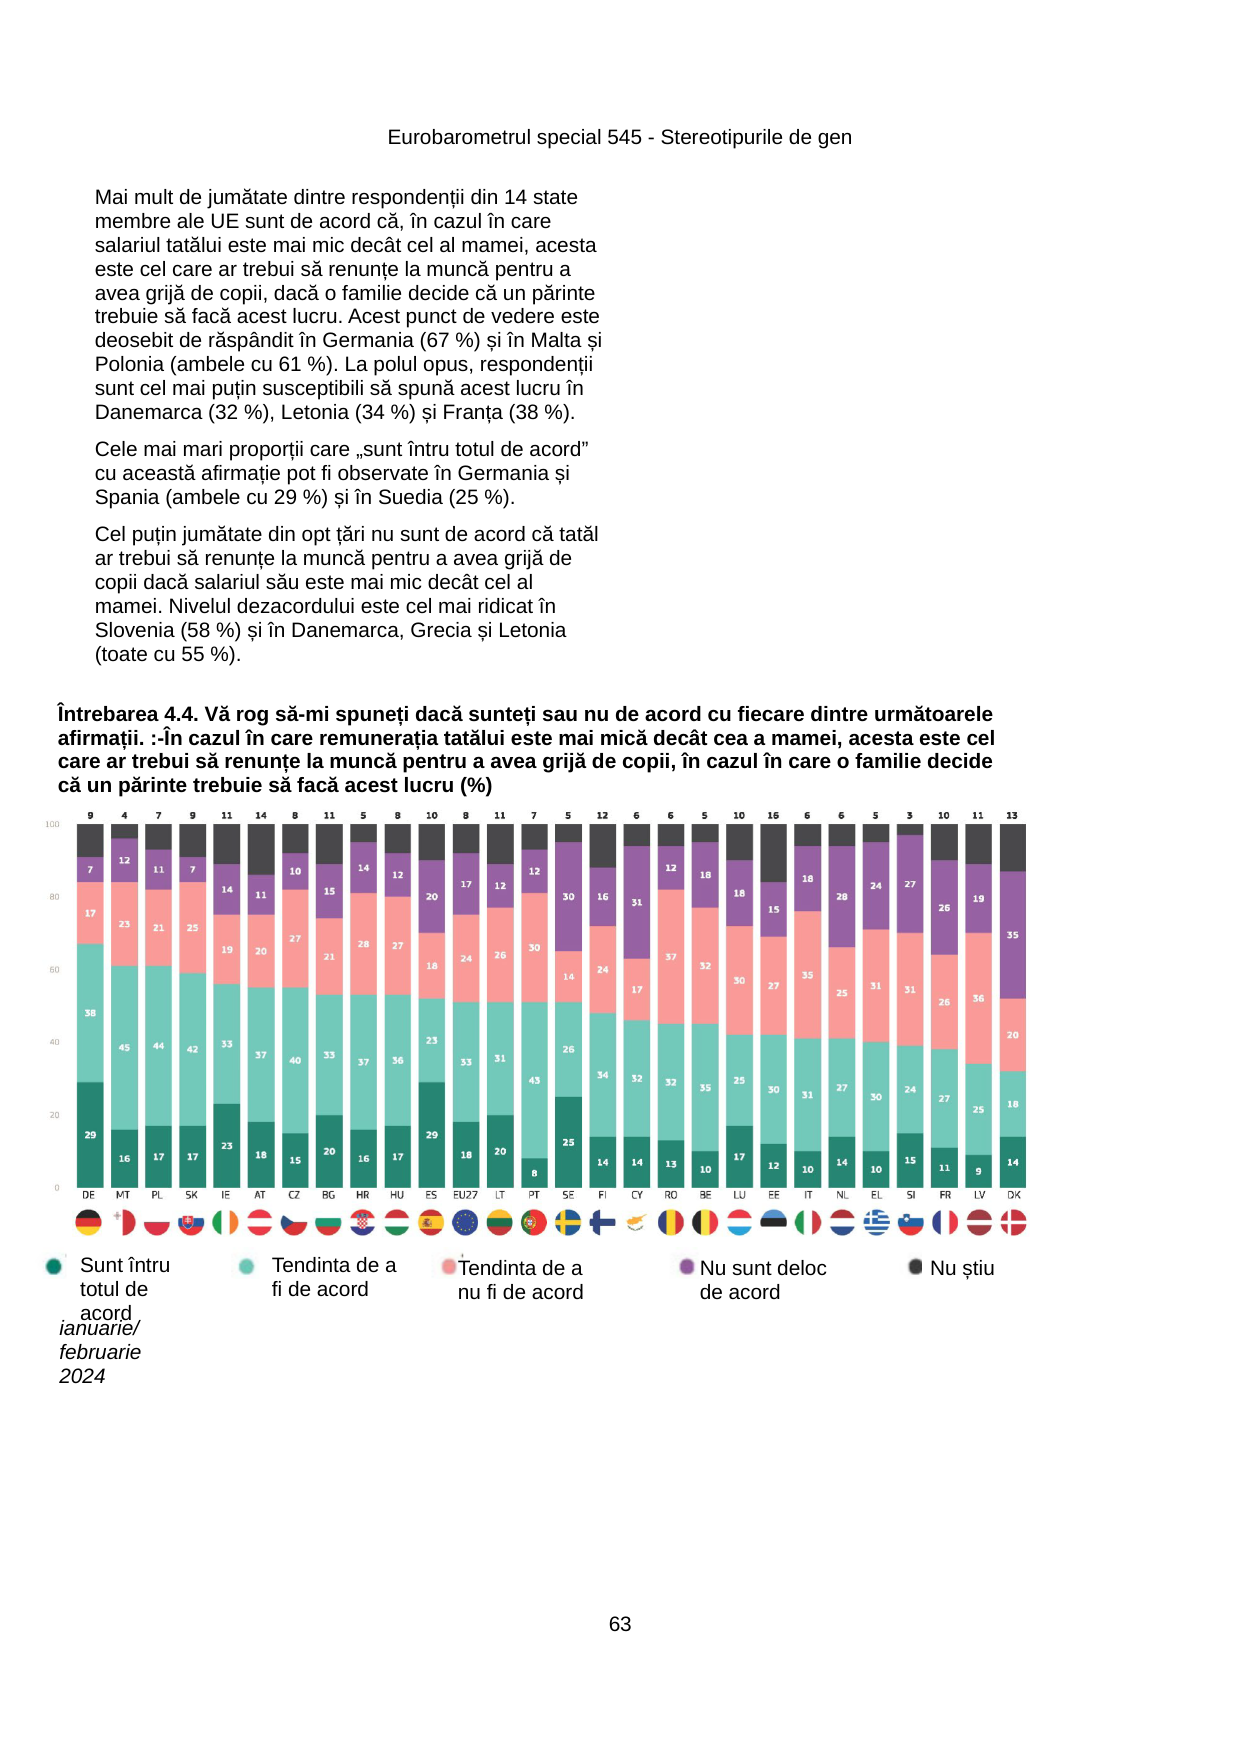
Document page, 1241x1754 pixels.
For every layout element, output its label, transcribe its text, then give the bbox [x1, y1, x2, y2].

picture [35, 1247, 922, 1279]
text Cele mai mari proporții care „sunt întru totul de acord” cu această afirmație pot fi observate în Germania și Spania (ambele cu 29 %) și în Suedia (25 %). [94, 437, 605, 509]
text Mai mult de jumătate dintre respondenții din 14 state membre ale UE sunt de acord că, în cazul în care salariul tatălui este mai mic decât cel al mamei, acesta este cel care ar trebui să renunțe la muncă pentru a avea grijă de copii, dacă o familie decide că un părinte trebuie să facă acest lucru. Acest punct de vedere este deosebit de răspândit în Germania (67 %) și în Malta și Polonia (ambele cu 61 %). La polul opus, respondenții sunt cel mai puțin susceptibili să spună acest lucru în Danemarca (32 %), Letonia (34 %) și Franța (38 %). [94, 184, 605, 424]
picture [37, 806, 1030, 1237]
text Cel puțin jumătate din opt țări nu sunt de acord că tatăl ar trebui să renunțe la muncă pentru a avea grijă de copii dacă salariul său este mai mic decât cel al mamei. Nivelul dezacordului este cel mai ridicat în Slovenia (58 %) și în Danemarca, Grecia și Letonia (toate cu 55 %). [94, 522, 605, 666]
